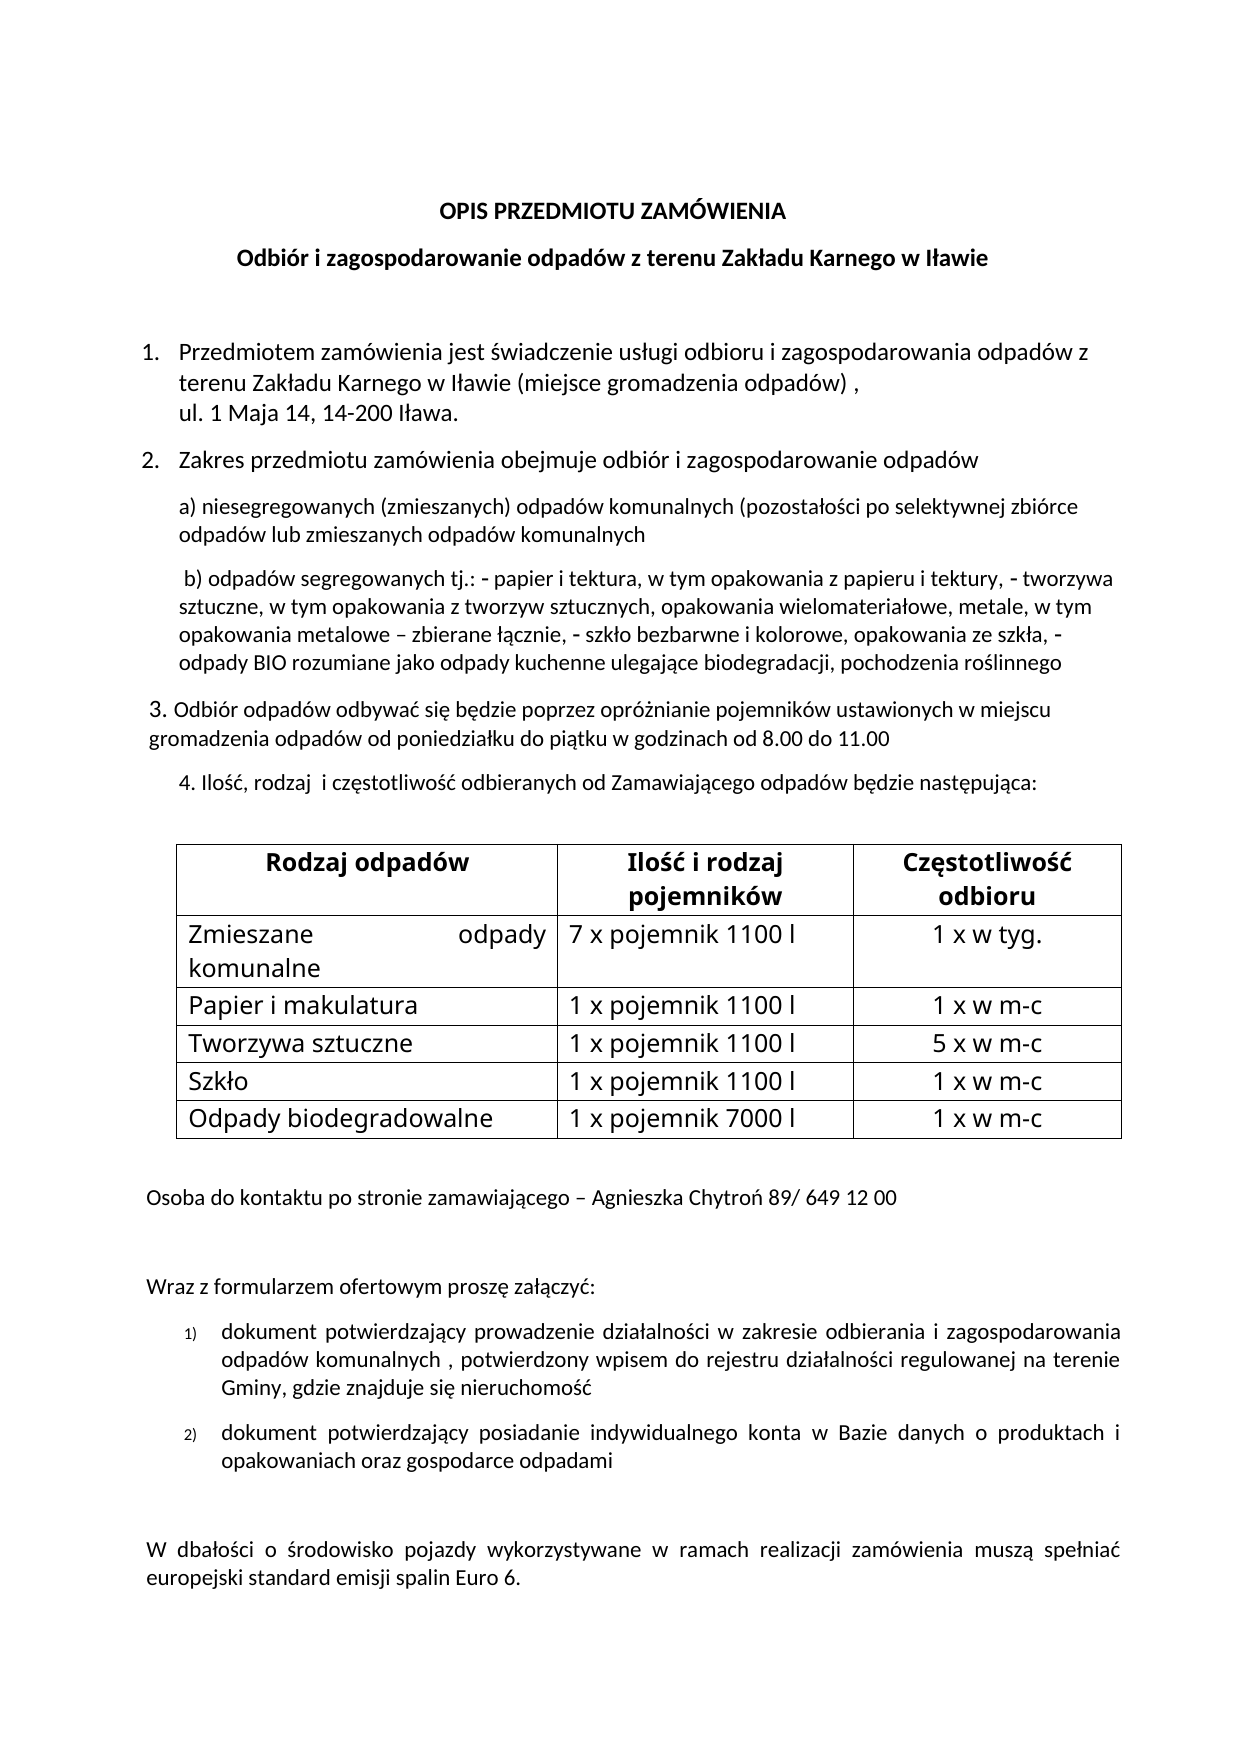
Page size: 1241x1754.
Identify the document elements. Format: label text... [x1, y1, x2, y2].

text W dbałości o środowisko pojazdy wykorzystywane w ramach realizacji zamówienia muszą spełniać europejski standard emisji spalin Euro 6. [146, 1535, 1122, 1591]
table_header Rodzaj odpadów [177, 845, 557, 915]
table_cell 1 x w m-c [854, 1101, 1121, 1137]
table_cell 1 x pojemnik 1100 l [558, 1063, 853, 1100]
list dokument potwierdzający prowadzenie działalności w zakresie odbierania i zagospodarowania odpadów komunalnych , potwierdzony wpisem do rejestru działalności regulowanej na terenie Gminy, gdzie znajduje się nieruchomość [183, 1317, 1122, 1401]
text Wraz z formularzem ofertowym proszę załączyć: [146, 1272, 1122, 1301]
table_cell 1 x pojemnik 7000 l [558, 1101, 853, 1137]
text 3. Odbiór odpadów odbywać się będzie poprzez opróżnianie pojemników ustawionych w miejscu gromadzenia odpadów od poniedziałku do piątku w godzinach od 8.00 do 11.00 [149, 693, 1122, 752]
table_header Ilość i rodzaj pojemników [558, 845, 853, 915]
text Odbiór i zagospodarowanie odpadów z terenu Zakładu Karnego w Iławie [103, 242, 1122, 272]
table_header Częstotliwość odbioru [854, 845, 1121, 915]
table_cell 1 x pojemnik 1100 l [558, 988, 853, 1024]
text OPIS PRZEDMIOTU ZAMÓWIENIA [103, 195, 1122, 225]
list Zakres przedmiotu zamówienia obejmuje odbiór i zagospodarowanie odpadów [141, 444, 1122, 475]
text Osoba do kontaktu po stronie zamawiającego – Agnieszka Chytroń 89/ 649 12 00 [146, 1183, 1122, 1211]
table_cell Papier i makulatura [177, 988, 557, 1024]
table_cell 1 x w tyg. [854, 916, 1121, 987]
table_cell Odpady biodegradowalne [177, 1101, 557, 1137]
table_cell Szkło [177, 1063, 557, 1100]
table_cell Zmieszane odpady komunalne [177, 916, 557, 987]
list dokument potwierdzający posiadanie indywidualnego konta w Bazie danych o produktach i opakowaniach oraz gospodarce odpadami [183, 1418, 1122, 1474]
table_cell 1 x w m-c [854, 988, 1121, 1024]
list Przedmiotem zamówienia jest świadczenie usługi odbioru i zagospodarowania odpadów z terenu Zakładu Karnego w Iławie (miejsce gromadzenia odpadów) , ul. 1 Maja 14, 14-200 Iława. [141, 336, 1122, 428]
table_cell Tworzywa sztuczne [177, 1026, 557, 1062]
table_cell 5 x w m-c [854, 1026, 1121, 1062]
list a) niesegregowanych (zmieszanych) odpadów komunalnych (pozostałości po selektywnej zbiórce odpadów lub zmieszanych odpadów komunalnych [178, 492, 1122, 548]
list b) odpadów segregowanych tj.:  papier i tektura, w tym opakowania z papieru i tektury,  tworzywa sztuczne, w tym opakowania z tworzyw sztucznych, opakowania wielomateriałowe, metale, w tym opakowania metalowe – zbierane łącznie,  szkło bezbarwne i kolorowe, opakowania ze szkła,  odpady BIO rozumiane jako odpady kuchenne ulegające biodegradacji, pochodzenia roślinnego [178, 564, 1122, 677]
table_cell 1 x w m-c [854, 1063, 1121, 1100]
table_cell 7 x pojemnik 1100 l [558, 916, 853, 987]
list 4. Ilość, rodzaj i częstotliwość odbieranych od Zamawiającego odpadów będzie następująca: [178, 768, 1122, 796]
table_cell 1 x pojemnik 1100 l [558, 1026, 853, 1062]
